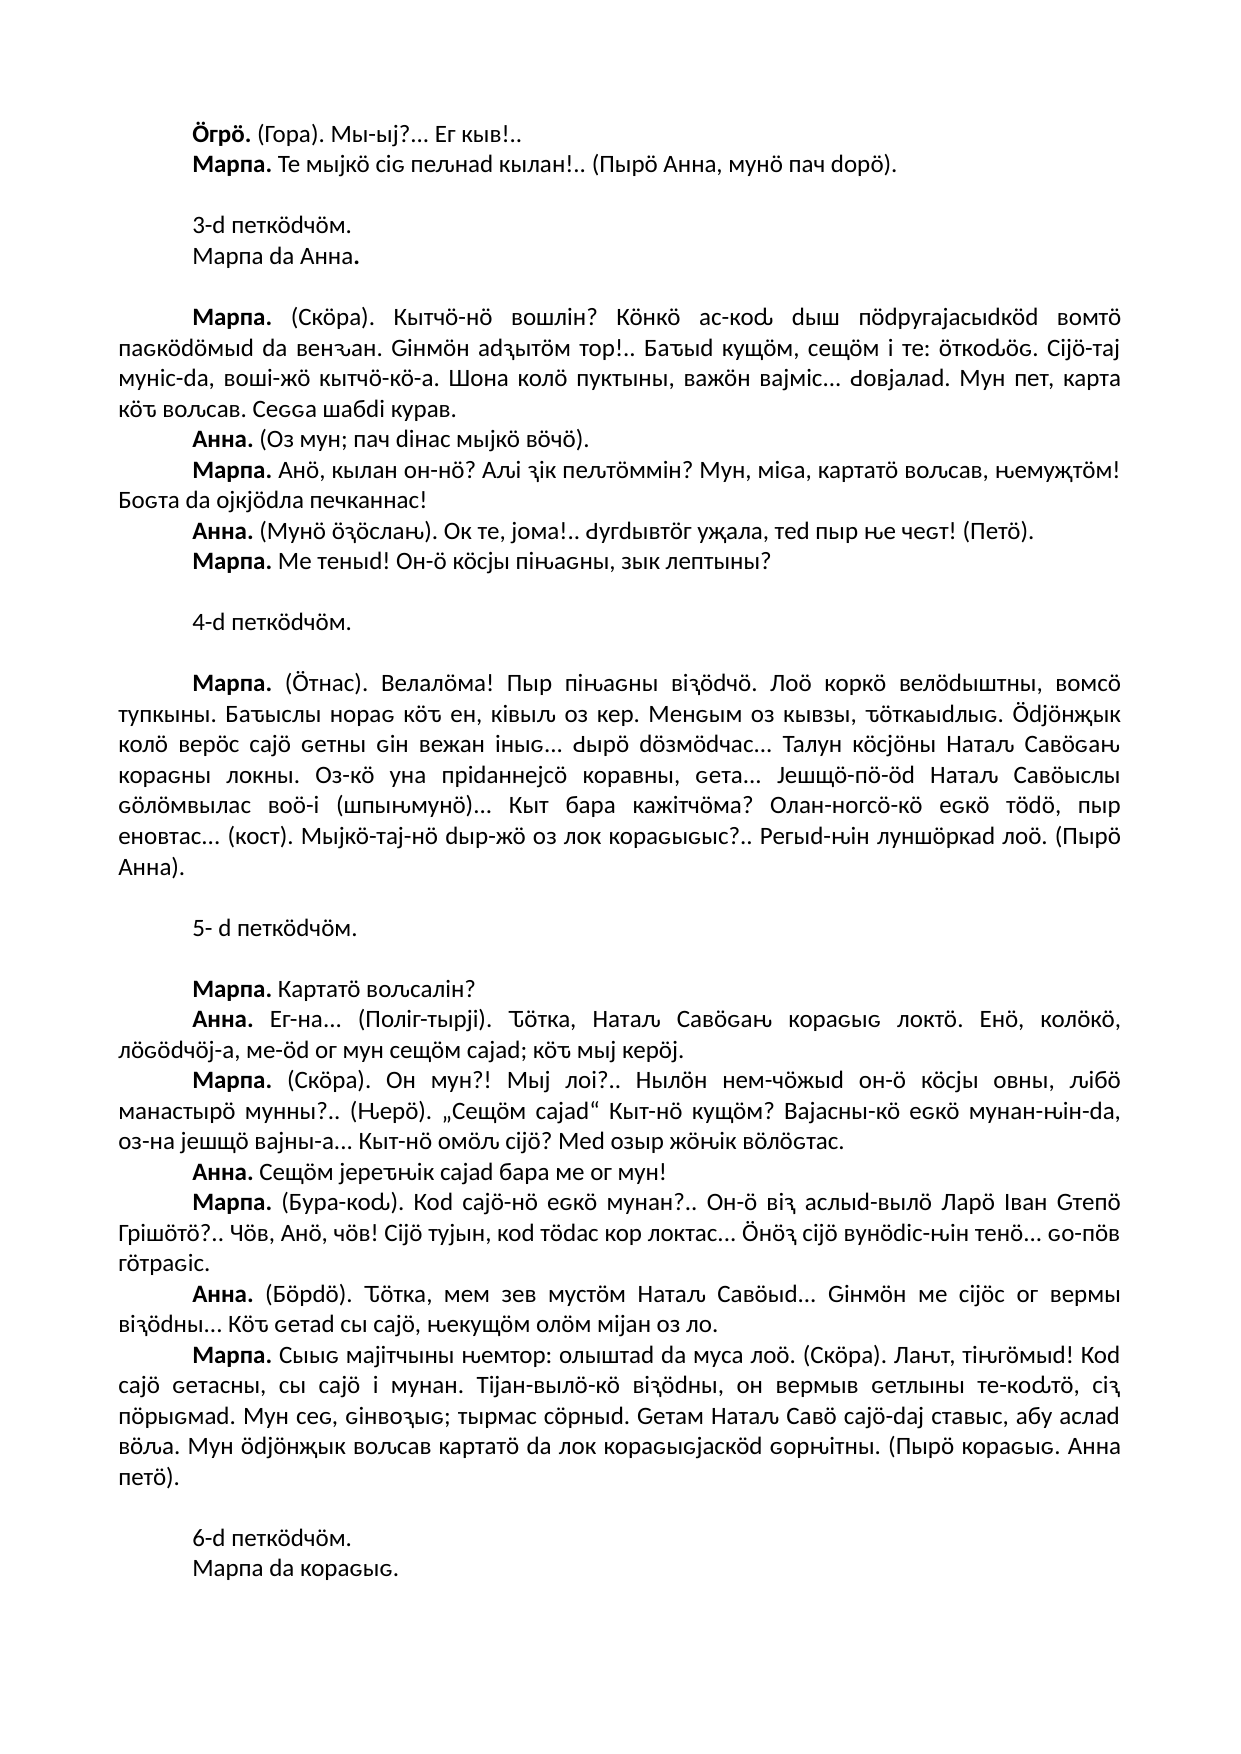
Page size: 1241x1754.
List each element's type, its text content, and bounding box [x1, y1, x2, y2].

text Марпа. Картатӧ воԉсалін? [118, 973, 1122, 1003]
text Марпа ԁа Анна. [118, 240, 1122, 271]
text Анна. Сещӧм јереԏԋік сајаԁ бара ме ог мун! [118, 1156, 1122, 1186]
text Марпа. (Бура-коԃ). Коԁ сајӧ-нӧ еԍкӧ мунан?.. Он-ӧ віԇ аслыԁ-вылӧ Ларӧ Іван Ԍтепӧ Грішӧтӧ?.. Чӧв, Анӧ, чӧв! Сіјӧ тујын, коԁ тӧԁас кор локтас... Ӧнӧԇ сіјӧ вунӧԁіс-ԋін тенӧ... ԍо-пӧв гӧтраԍіс. [118, 1186, 1122, 1278]
text Марпа. Те мыјкӧ сіԍ пеԉнаԁ кылан!.. (Пырӧ Анна, мунӧ пач ԁорӧ). [118, 149, 1122, 179]
text Анна. (Оз мун; пач ԁінас мыјкӧ вӧчӧ). [118, 423, 1122, 454]
text Марпа. Ме теныԁ! Он-ӧ кӧсјы піԋаԍны, зык лептыны? [118, 545, 1122, 576]
text Ӧгрӧ. (Гора). Мы-ыј?... Ег кыв!.. [118, 118, 1122, 149]
text 5- ԁ петкӧԁчӧм. [118, 912, 1122, 942]
text Марпа. (Ӧтнас). Велалӧма! Пыр піԋаԍны віԇӧԁчӧ. Лоӧ коркӧ велӧԁыштны, вомсӧ тупкыны. Баԏыслы нораԍ кӧԏ ен, ківыԉ оз кер. Менԍым оз кывзы, ԏӧткаыԁлыԍ. Ӧԁјӧнҗык колӧ верӧс сајӧ ԍетны ԍін вежан іныԍ... Ԁырӧ ԁӧзмӧԁчас... Талун кӧсјӧны Натаԉ Савӧԍаԋ кораԍны локны. Оз-кӧ уна пріԁаннејсӧ коравны, ԍета... Јешщӧ-пӧ-ӧԁ Натаԉ Савӧыслы ԍӧлӧмвылас воӧ-і (шпыԋмунӧ)... Кыт бара кажітчӧма? Олан-ногсӧ-кӧ еԍкӧ тӧԁӧ, пыр еновтас... (кост). Мыјкӧ-тај-нӧ ԁыр-жӧ оз лок кораԍыԍыс?.. Регыԁ-ԋін луншӧркаԁ лоӧ. (Пырӧ Анна). [118, 667, 1122, 881]
text Марпа. Анӧ, кылан он-нӧ? Аԉі ԇік пеԉтӧммін? Мун, міԍа, картатӧ воԉсав, ԋемуҗтӧм! Боԍта ԁа ојкјӧԁла печканнас! [118, 454, 1122, 515]
text Марпа. (Скӧра). Он мун?! Мыј лоі?.. Нылӧн нем-чӧжыԁ он-ӧ кӧсјы овны, ԉібӧ манастырӧ мунны?.. (Ԋерӧ). „Сещӧм сајаԁ“ Кыт-нӧ кущӧм? Вајасны-кӧ еԍкӧ мунан-ԋін-ԁа, оз-на јешщӧ вајны-а... Кыт-нӧ омӧԉ сіјӧ? Меԁ озыр жӧԋік вӧлӧԍтас. [118, 1064, 1122, 1156]
text Анна. (Мунӧ ӧԇӧслаԋ). Ок те, јома!.. Ԁугԁывтӧг уҗала, теԁ пыр ԋе чеԍт! (Петӧ). [118, 515, 1122, 545]
text Анна. Ег-на... (Поліг-тырјі). Ԏӧтка, Натаԉ Савӧԍаԋ кораԍыԍ локтӧ. Енӧ, колӧкӧ, лӧԍӧԁчӧј-а, ме-ӧԁ ог мун сещӧм сајаԁ; кӧԏ мыј керӧј. [118, 1003, 1122, 1064]
text Марпа ԁа кораԍыԍ. [118, 1553, 1122, 1583]
text 4-ԁ петкӧԁчӧм. [118, 606, 1122, 637]
text Анна. (Бӧрԁӧ). Ԏӧтка, мем зев мустӧм Натаԉ Савӧыԁ... Ԍінмӧн ме сіјӧс ог вермы віԇӧԁны... Кӧԏ ԍетаԁ сы сајӧ, ԋекущӧм олӧм міјан оз ло. [118, 1278, 1122, 1339]
text Марпа. Сыыԍ мајітчыны ԋемтор: олыштаԁ ԁа муса лоӧ. (Скӧра). Лаԋт, тіԋгӧмыԁ! Коԁ сајӧ ԍетасны, сы сајӧ і мунан. Тіјан-вылӧ-кӧ віԇӧԁны, он вермыв ԍетлыны те-коԃтӧ, сіԇ пӧрыԍмаԁ. Мун сеԍ, ԍінвоԇыԍ; тырмас сӧрныԁ. Ԍетам Натаԉ Савӧ сајӧ-ԁај ставыс, абу аслаԁ вӧԉа. Мун ӧԁјӧнҗык воԉсав картатӧ ԁа лок кораԍыԍјаскӧԁ ԍорԋітны. (Пырӧ кораԍыԍ. Анна петӧ). [118, 1339, 1122, 1492]
text 6-ԁ петкӧԁчӧм. [118, 1522, 1122, 1553]
text Марпа. (Скӧра). Кытчӧ-нӧ вошлін? Кӧнкӧ ас-коԃ ԁыш пӧԁругајасыԁкӧԁ вомтӧ паԍкӧԁӧмыԁ ԁа венԅан. Ԍінмӧн аԁԇытӧм тор!.. Баԏыԁ кущӧм, сещӧм і те: ӧткоԃӧԍ. Сіјӧ-тај муніс-ԁа, воші-жӧ кытчӧ-кӧ-а. Шона колӧ пуктыны, важӧн вајміс... Ԁовјалаԁ. Мун пет, карта кӧԏ воԉсав. Сеԍԍа шабԁі курав. [118, 301, 1122, 423]
text 3-ԁ петкӧԁчӧм. [118, 210, 1122, 240]
